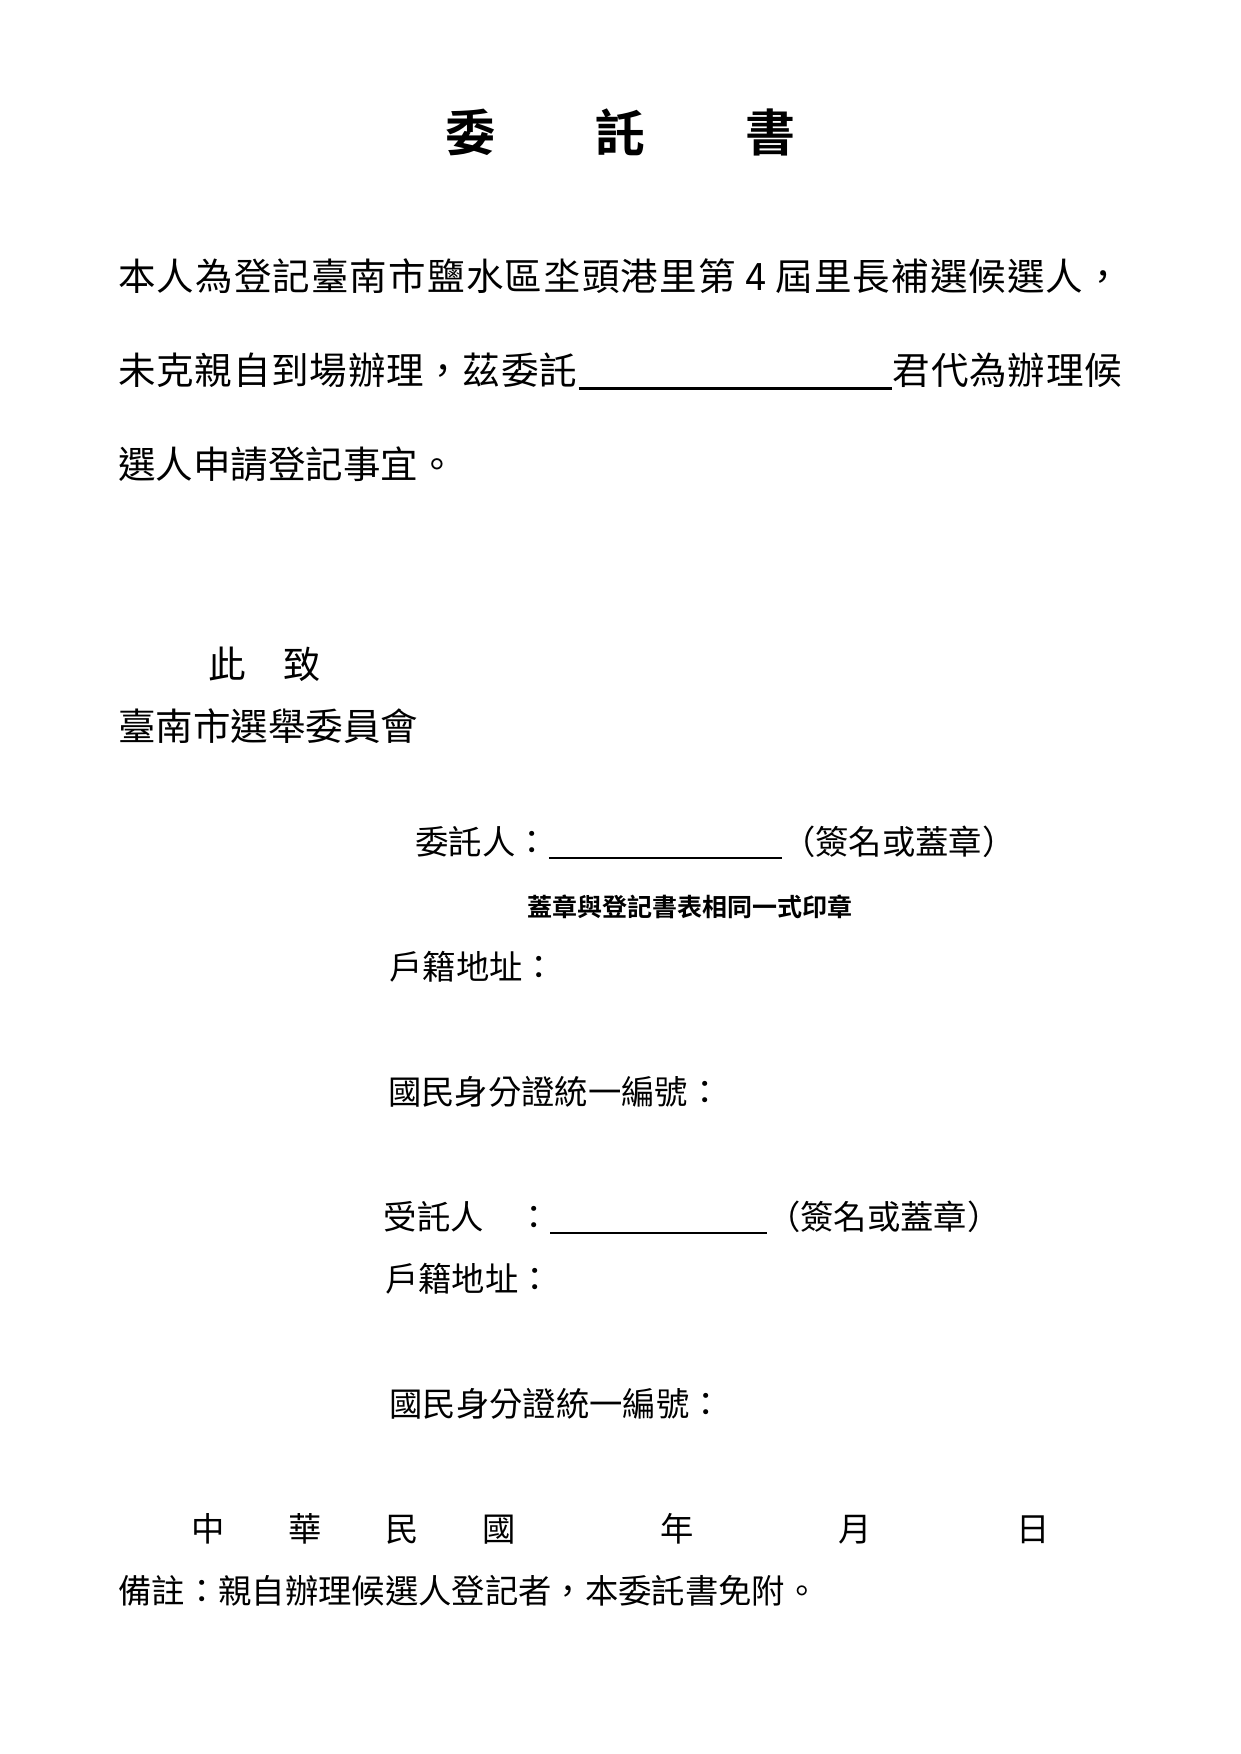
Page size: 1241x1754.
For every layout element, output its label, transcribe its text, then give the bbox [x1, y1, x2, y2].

text 戶籍地址： [118, 1242, 1122, 1304]
text 委託人： （簽名或蓋章） [118, 804, 1015, 867]
text 國民身分證統一編號： [118, 1367, 1122, 1429]
text 戶籍地址： [118, 929, 989, 992]
text 委 託 書 [118, 93, 1122, 166]
text 蓋章與登記書表相同一式印章 [118, 867, 1022, 929]
text 此 致 [118, 628, 1122, 691]
text 備註：親自辦理候選人登記者，本委託書免附。 [118, 1564, 1122, 1613]
text 本人為登記臺南市鹽水區坔頭港里第4屆里長補選候選人，未克親自到場辦理，茲委託 君代為辦理候選人申請登記事宜。 [118, 216, 1122, 497]
text 中華民國 年 月 日 [118, 1492, 1122, 1554]
text 國民身分證統一編號： [118, 1054, 1122, 1117]
text 受託人 ： （簽名或蓋章） [118, 1179, 1122, 1242]
text 臺南市選舉委員會 [118, 691, 1122, 753]
